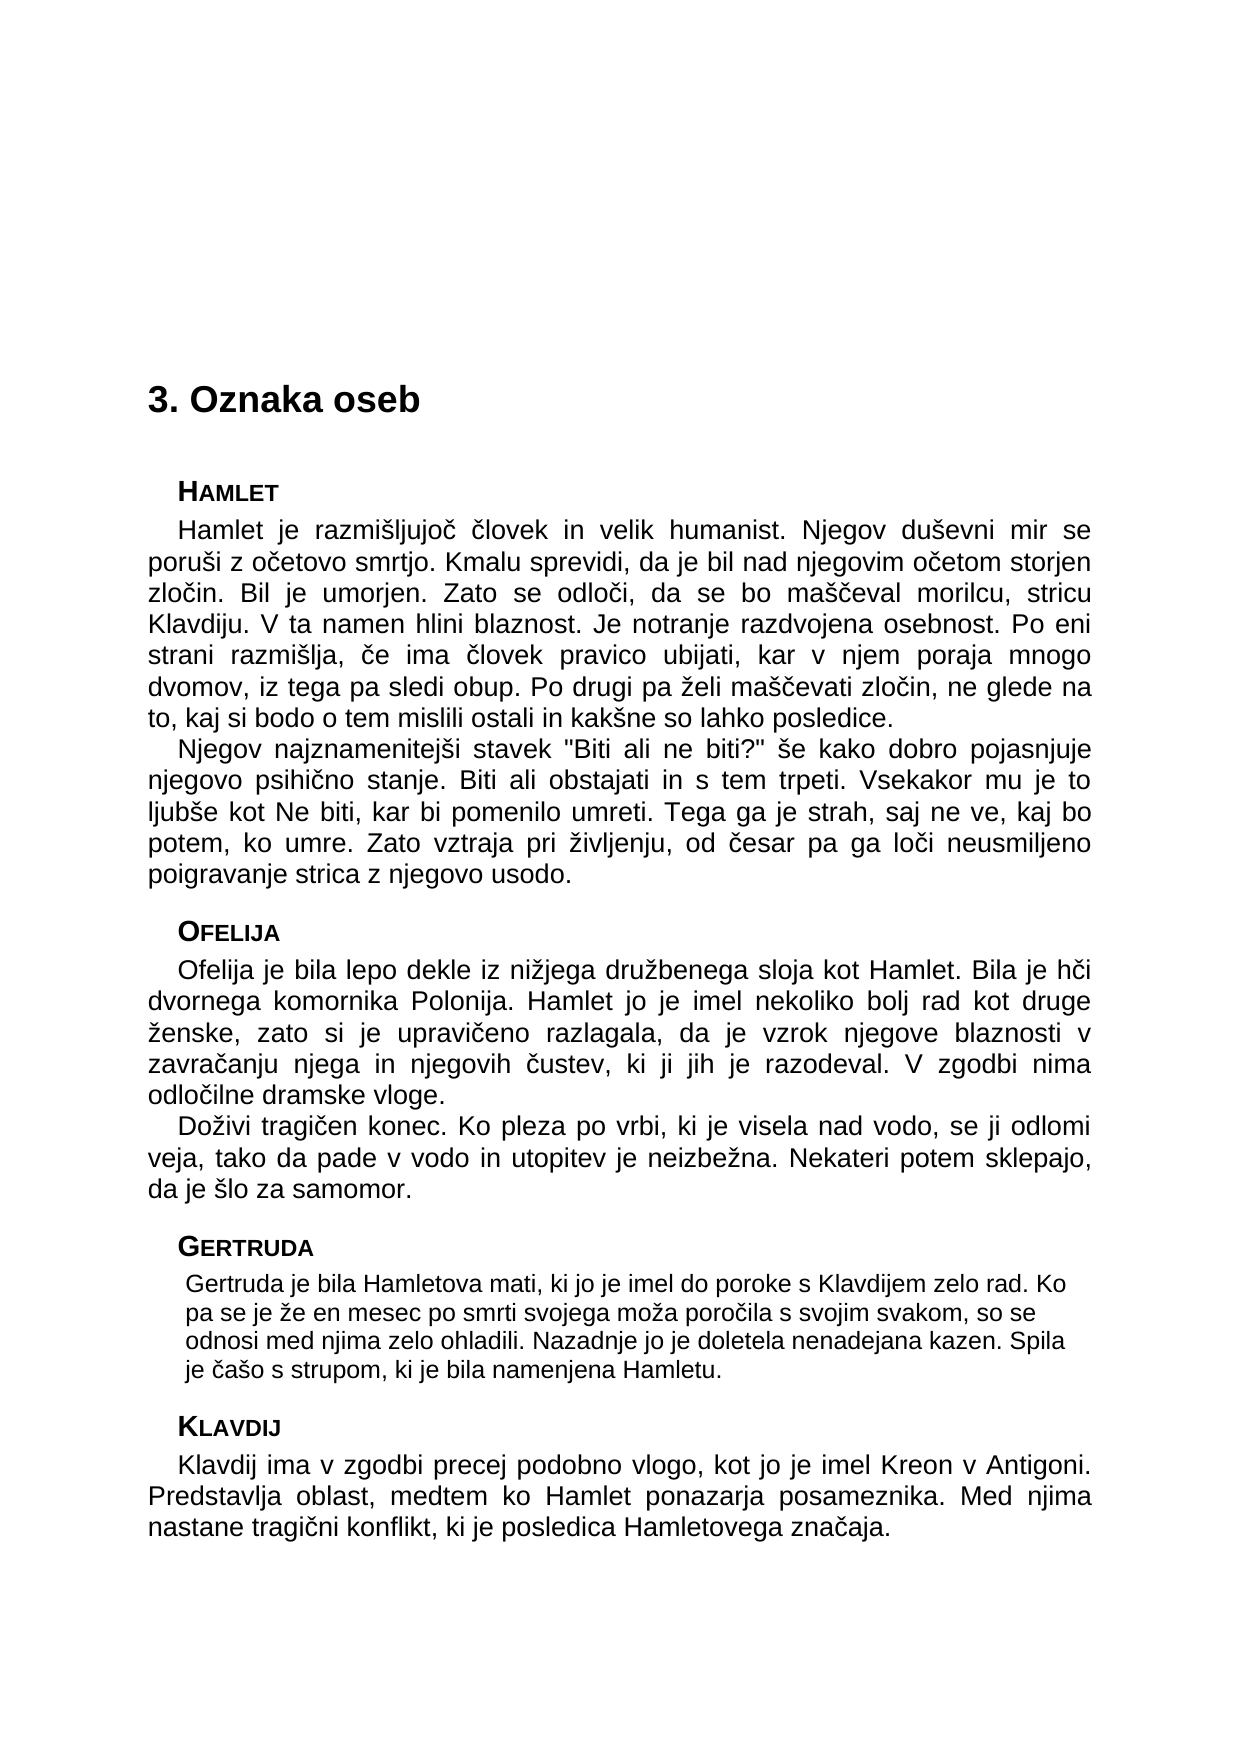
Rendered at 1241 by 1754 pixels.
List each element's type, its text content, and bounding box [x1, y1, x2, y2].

text Doživi tragičen konec. Ko pleza po vrbi, ki je visela nad vodo, se ji odlomi veja, tako da pade v vodo in utopitev je neizbežna. Nekateri potem sklepajo, da je šlo za samomor. [148, 1110, 1093, 1204]
subtitle Hamlet [148, 474, 1093, 508]
text Hamlet je razmišljujoč človek in velik humanist. Njegov duševni mir se poruši z očetovo smrtjo. Kmalu sprevidi, da je bil nad njegovim očetom storjen zločin. Bil je umorjen. Zato se odloči, da se bo maščeval morilcu, stricu Klavdiju. V ta namen hlini blaznost. Je notranje razdvojena osebnost. Po eni strani razmišlja, če ima človek pravico ubijati, kar v njem poraja mnogo dvomov, iz tega pa sledi obup. Po drugi pa želi maščevati zločin, ne glede na to, kaj si bodo o tem mislili ostali in kakšne so lahko posledice. [148, 514, 1093, 733]
text Ofelija je bila lepo dekle iz nižjega družbenega sloja kot Hamlet. Bila je hči dvornega komornika Polonija. Hamlet jo je imel nekoliko bolj rad kot druge ženske, zato si je upravičeno razlagala, da je vzrok njegove blaznosti v zavračanju njega in njegovih čustev, ki ji jih je razodeval. V zgodbi nima odločilne dramske vloge. [148, 954, 1093, 1110]
text Gertruda je bila Hamletova mati, ki jo je imel do poroke s Klavdijem zelo rad. Ko pa se je že en mesec po smrti svojega moža poročila s svojim svakom, so se odnosi med njima zelo ohladili. Nazadnje jo je doletela nenadejana kazen. Spila je čašo s strupom, ki je bila namenjena Hamletu. [185, 1269, 1093, 1384]
text Njegov najznamenitejši stavek "Biti ali ne biti?" še kako dobro pojasnjuje njegovo psihično stanje. Biti ali obstajati in s tem trpeti. Vsekakor mu je to ljubše kot Ne biti, kar bi pomenilo umreti. Tega ga je strah, saj ne ve, kaj bo potem, ko umre. Zato vztraja pri življenju, od česar pa ga loči neusmiljeno poigravanje strica z njegovo usodo. [148, 733, 1093, 889]
text 3. Oznaka oseb [148, 378, 1093, 421]
text Klavdij ima v zgodbi precej podobno vlogo, kot jo je imel Kreon v Antigoni. Predstavlja oblast, medtem ko Hamlet ponazarja posameznika. Med njima nastane tragični konflikt, ki je posledica Hamletovega značaja. [148, 1449, 1093, 1542]
subtitle Ofelija [148, 914, 1093, 948]
subtitle Gertruda [148, 1229, 1093, 1263]
subtitle Klavdij [148, 1409, 1093, 1442]
